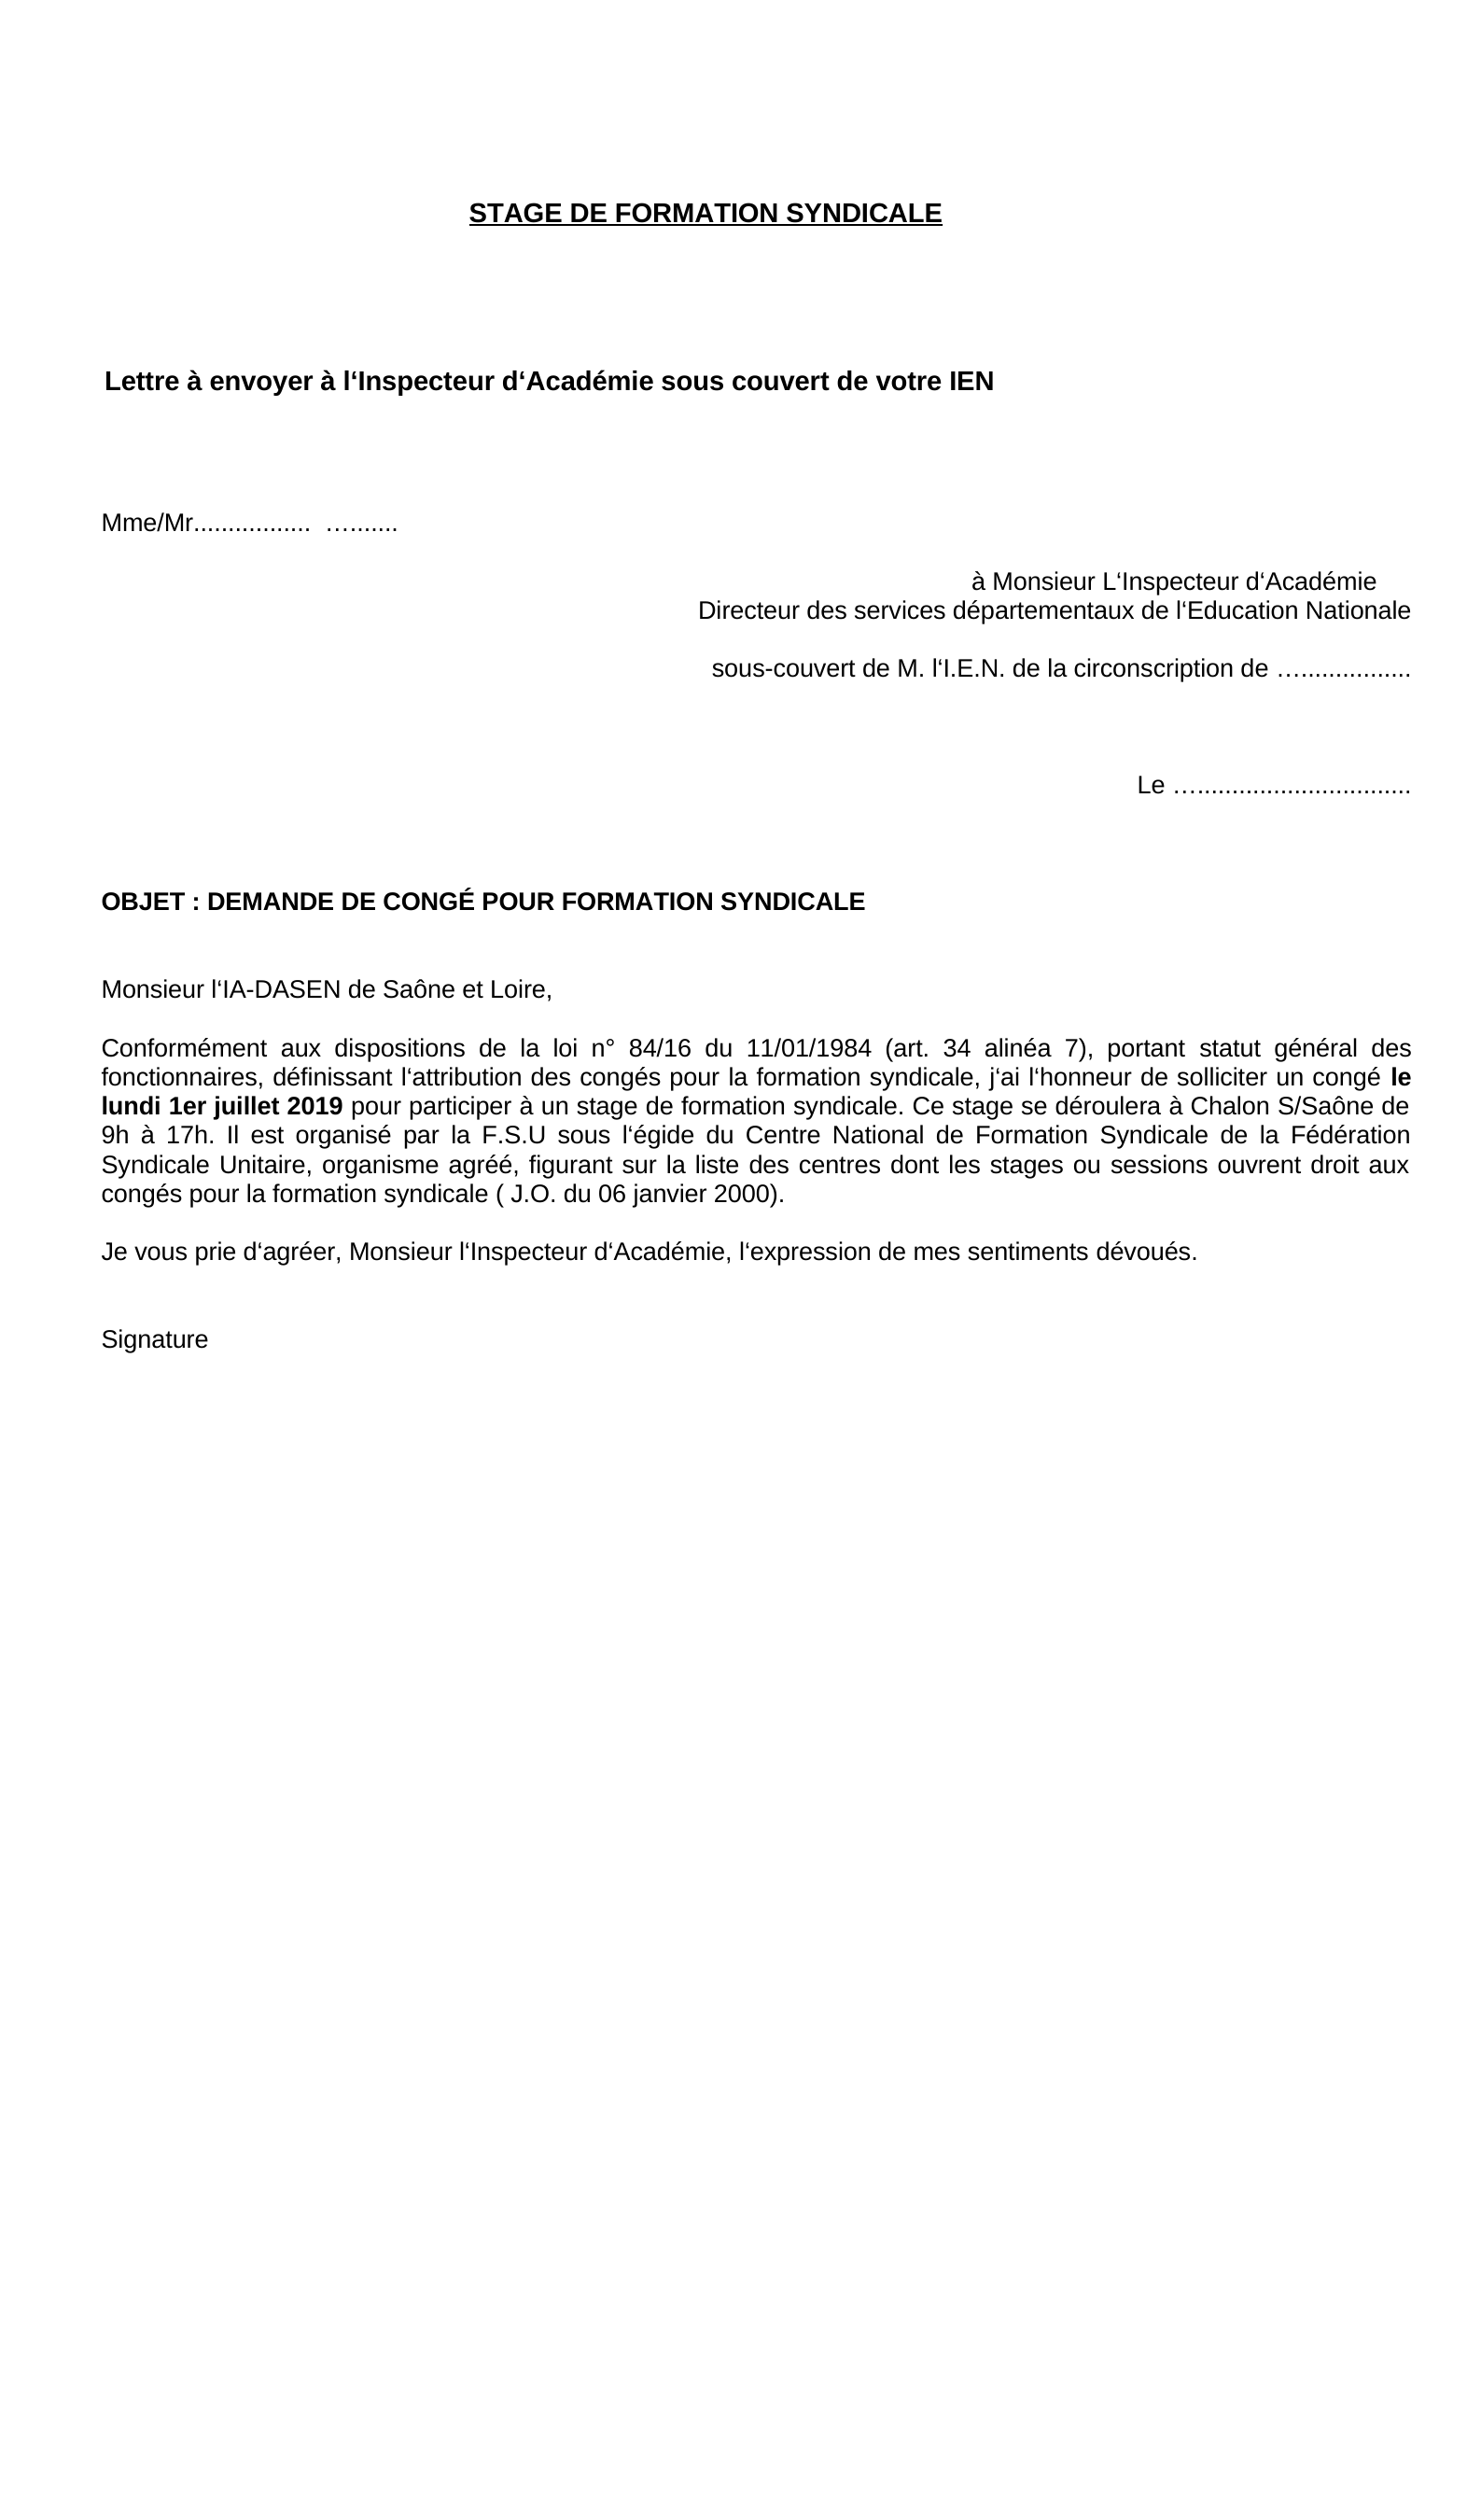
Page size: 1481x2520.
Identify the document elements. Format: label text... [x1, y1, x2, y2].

text Signature [101, 1324, 1411, 1353]
text Le …............................... [101, 770, 1411, 800]
text Mme/Mr................. …....... [101, 508, 1411, 537]
text Je vous prie d‘agréer, Monsieur l‘Inspecteur d‘Académie, l‘expression de mes sentiments dévoués. [101, 1237, 1411, 1267]
text à Monsieur L‘Inspecteur d‘Académie [101, 567, 1411, 595]
subtitle STAGE DE FORMATION SYNDICALE [0, 197, 1411, 228]
subtitle Lettre à envoyer à l‘Inspecteur d‘Académie sous couvert de votre IEN [0, 365, 1411, 396]
text Conformément aux dispositions de la loi n° 84/16 du 11/01/1984 (art. 34 alinéa 7), portant statut général des fonctionnaires, définissant l‘attribution des congés pour la formation syndicale, j‘ai l‘honneur de solliciter un congé le lundi 1er juillet 2019 pour participer à un stage de formation syndicale. Ce stage se déroulera à Chalon S/Saône de 9h à 17h. Il est organisé par la F.S.U sous l‘égide du Centre National de Formation Syndicale de la Fédération Syndicale Unitaire, organisme agréé, figurant sur la liste des centres dont les stages ou sessions ouvrent droit aux congés pour la formation syndicale ( J.O. du 06 janvier 2000). [101, 1033, 1411, 1208]
text sous-couvert de M. l‘I.E.N. de la circonscription de …................ [101, 653, 1411, 683]
text Directeur des services départementaux de l‘Education Nationale [101, 595, 1411, 624]
subtitle OBJET : DEMANDE DE CONGÉ POUR FORMATION SYNDICALE [101, 887, 1411, 917]
text Monsieur l‘IA-DASEN de Saône et Loire, [101, 974, 1411, 1003]
